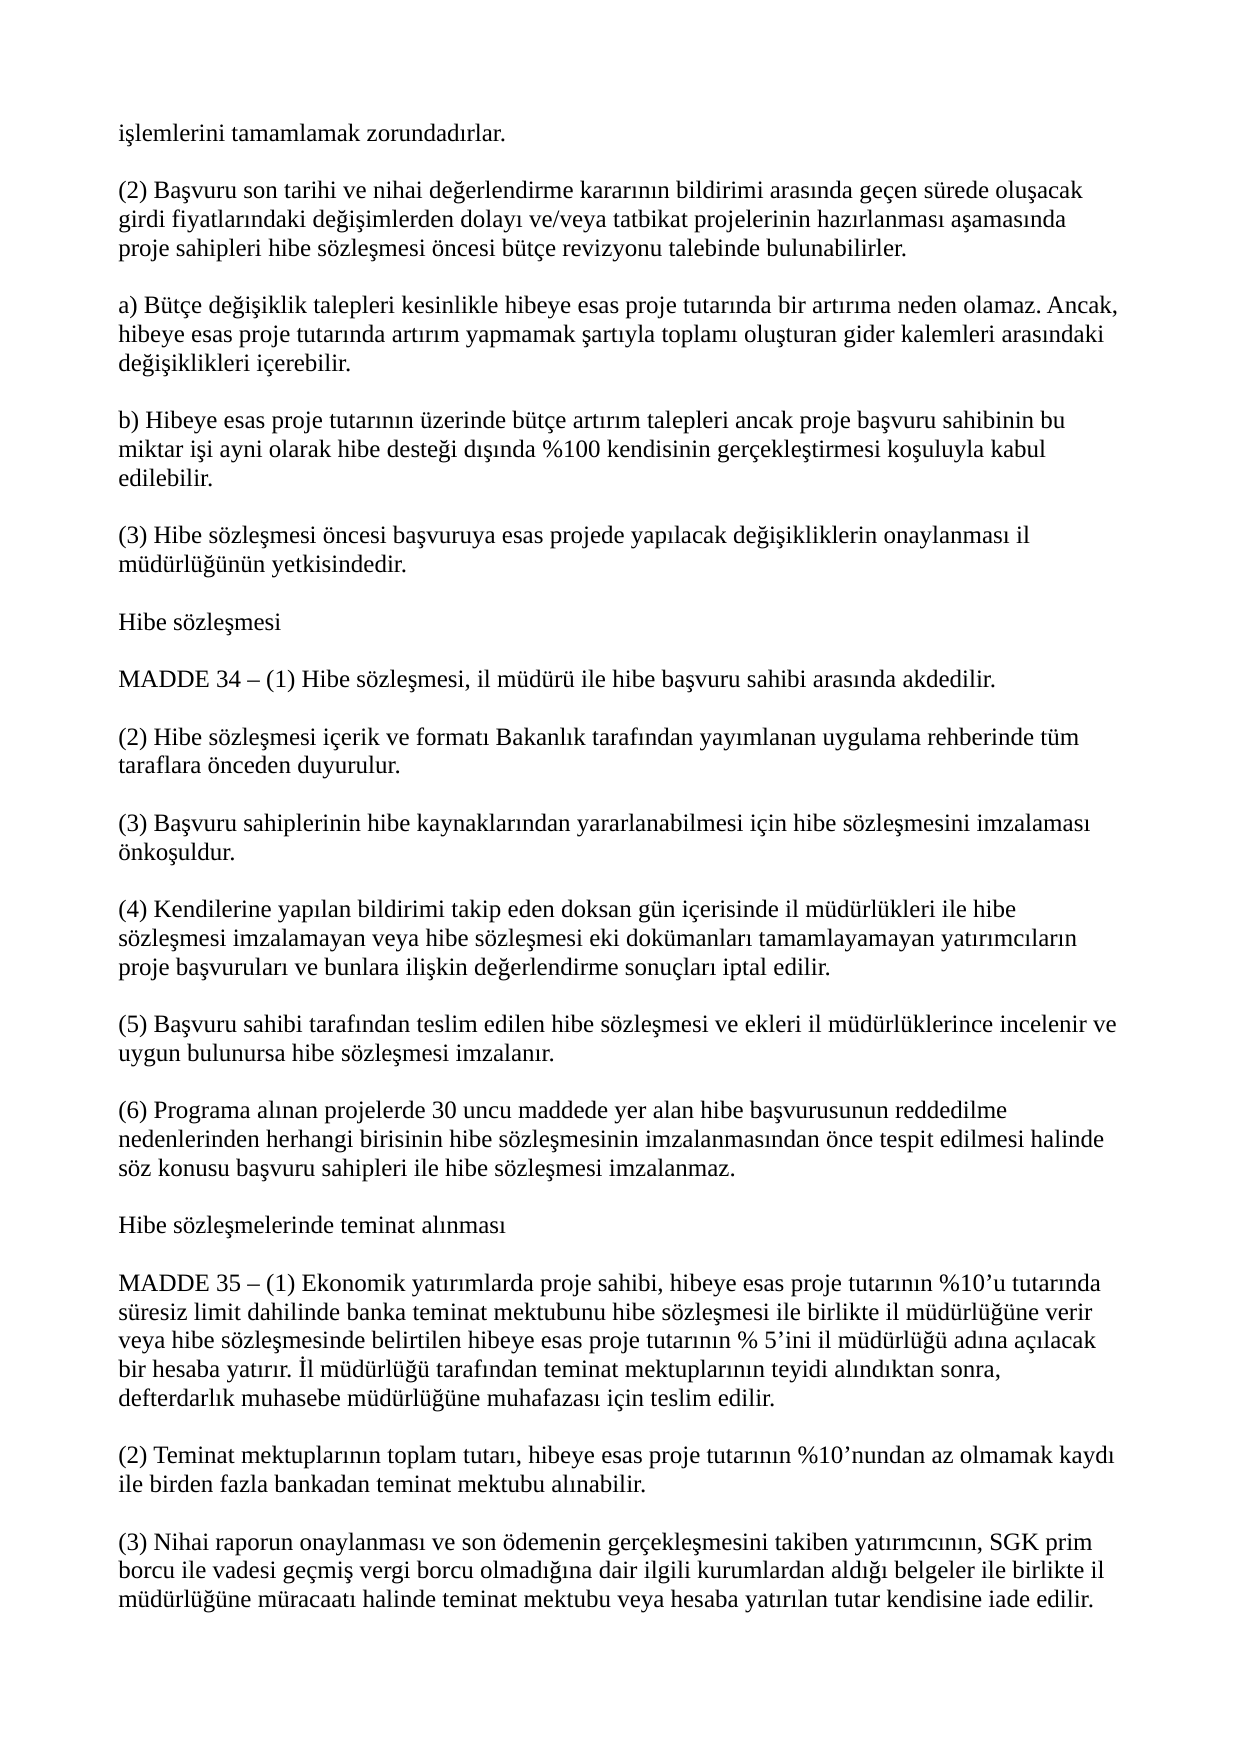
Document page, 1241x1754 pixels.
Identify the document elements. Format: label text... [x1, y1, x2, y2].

text b) Hibeye esas proje tutarının üzerinde bütçe artırım talepleri ancak proje başvuru sahibinin bu miktar işi ayni olarak hibe desteği dışında %100 kendisinin gerçekleştirmesi koşuluyla kabul edilebilir. [118, 406, 1122, 492]
text (2) Başvuru son tarihi ve nihai değerlendirme kararının bildirimi arasında geçen sürede oluşacak girdi fiyatlarındaki değişimlerden dolayı ve/veya tatbikat projelerinin hazırlanması aşamasında proje sahipleri hibe sözleşmesi öncesi bütçe revizyonu talebinde bulunabilirler. [118, 176, 1122, 262]
text işlemlerini tamamlamak zorundadırlar. [118, 118, 1122, 147]
text (3) Nihai raporun onaylanması ve son ödemenin gerçekleşmesini takiben yatırımcının, SGK prim borcu ile vadesi geçmiş vergi borcu olmadığına dair ilgili kurumlardan aldığı belgeler ile birlikte il müdürlüğüne müracaatı halinde teminat mektubu veya hesaba yatırılan tutar kendisine iade edilir. [118, 1527, 1122, 1613]
text Hibe sözleşmelerinde teminat alınması [118, 1211, 1122, 1239]
text (4) Kendilerine yapılan bildirimi takip eden doksan gün içerisinde il müdürlükleri ile hibe sözleşmesi imzalamayan veya hibe sözleşmesi eki dokümanları tamamlayamayan yatırımcıların proje başvuruları ve bunlara ilişkin değerlendirme sonuçları iptal edilir. [118, 894, 1122, 981]
text (3) Başvuru sahiplerinin hibe kaynaklarından yararlanabilmesi için hibe sözleşmesini imzalaması önkoşuldur. [118, 808, 1122, 866]
text MADDE 34 – (1) Hibe sözleşmesi, il müdürü ile hibe başvuru sahibi arasında akdedilir. [118, 664, 1122, 693]
text (3) Hibe sözleşmesi öncesi başvuruya esas projede yapılacak değişikliklerin onaylanması il müdürlüğünün yetkisindedir. [118, 521, 1122, 578]
text (2) Hibe sözleşmesi içerik ve formatı Bakanlık tarafından yayımlanan uygulama rehberinde tüm taraflara önceden duyurulur. [118, 722, 1122, 779]
text MADDE 35 – (1) Ekonomik yatırımlarda proje sahibi, hibeye esas proje tutarının %10’u tutarında süresiz limit dahilinde banka teminat mektubunu hibe sözleşmesi ile birlikte il müdürlüğüne verir veya hibe sözleşmesinde belirtilen hibeye esas proje tutarının % 5’ini il müdürlüğü adına açılacak bir hesaba yatırır. İl müdürlüğü tarafından teminat mektuplarının teyidi alındıktan sonra, defterdarlık muhasebe müdürlüğüne muhafazası için teslim edilir. [118, 1268, 1122, 1412]
text (6) Programa alınan projelerde 30 uncu maddede yer alan hibe başvurusunun reddedilme nedenlerinden herhangi birisinin hibe sözleşmesinin imzalanmasından önce tespit edilmesi halinde söz konusu başvuru sahipleri ile hibe sözleşmesi imzalanmaz. [118, 1096, 1122, 1182]
text (2) Teminat mektuplarının toplam tutarı, hibeye esas proje tutarının %10’nundan az olmamak kaydı ile birden fazla bankadan teminat mektubu alınabilir. [118, 1441, 1122, 1498]
text a) Bütçe değişiklik talepleri kesinlikle hibeye esas proje tutarında bir artırıma neden olamaz. Ancak, hibeye esas proje tutarında artırım yapmamak şartıyla toplamı oluşturan gider kalemleri arasındaki değişiklikleri içerebilir. [118, 291, 1122, 377]
text Hibe sözleşmesi [118, 607, 1122, 636]
text (5) Başvuru sahibi tarafından teslim edilen hibe sözleşmesi ve ekleri il müdürlüklerince incelenir ve uygun bulunursa hibe sözleşmesi imzalanır. [118, 1009, 1122, 1067]
